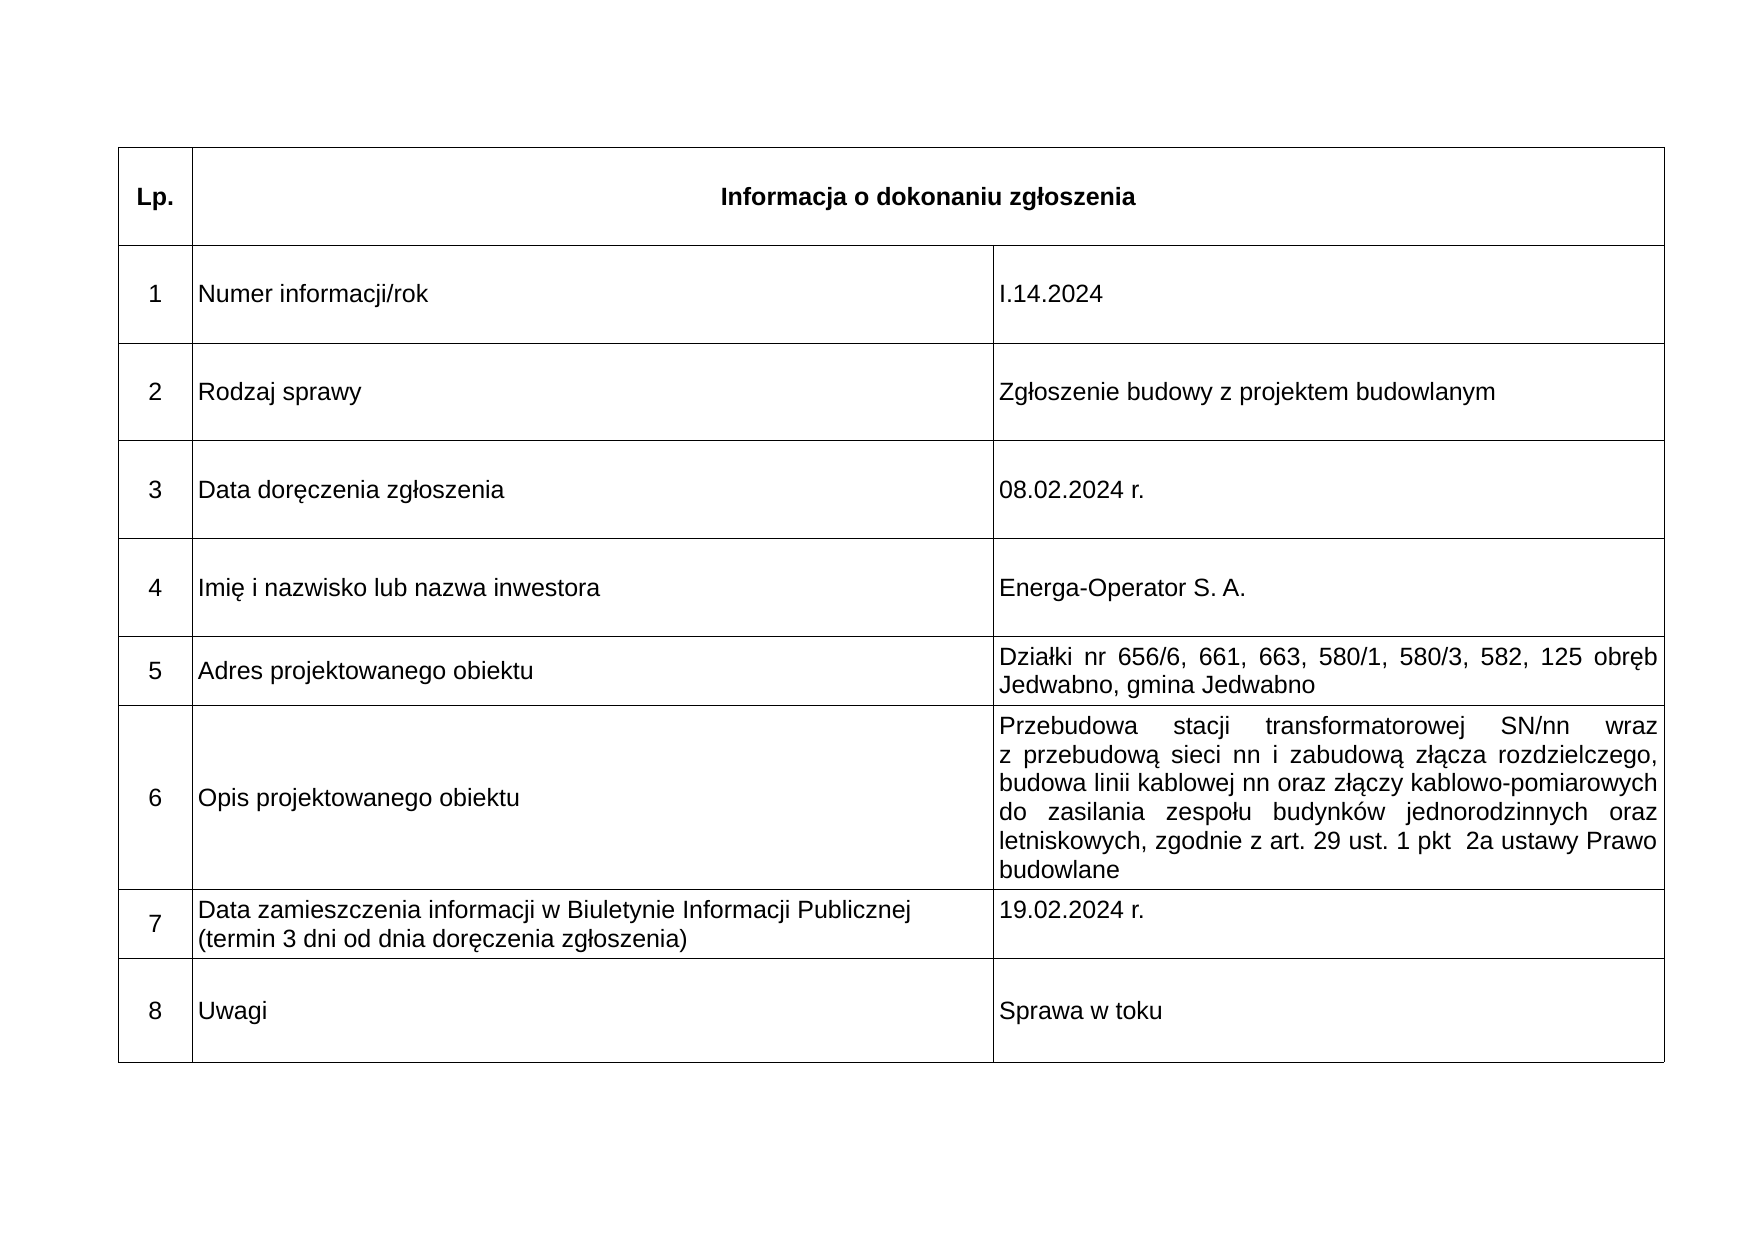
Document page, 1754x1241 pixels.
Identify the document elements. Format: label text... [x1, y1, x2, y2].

table_cell Data zamieszczenia informacji w Biuletynie Informacji Publicznej (termin 3 dni od dnia doręczenia zgłoszenia) [193, 890, 993, 958]
table_cell Opis projektowanego obiektu [193, 706, 993, 889]
table_cell 19.02.2024 r. [994, 890, 1664, 958]
table_cell 7 [119, 890, 192, 958]
table_cell 8 [119, 959, 192, 1062]
table_cell 6 [119, 706, 192, 889]
table_cell 1 [119, 246, 192, 342]
table_header Informacja o dokonaniu zgłoszenia [193, 148, 1664, 245]
table_cell 08.02.2024 r. [994, 441, 1664, 538]
table_cell Imię i nazwisko lub nazwa inwestora [193, 539, 993, 636]
table_cell Przebudowa stacji transformatorowej SN/nn wraz z przebudową sieci nn i zabudową złącza rozdzielczego, budowa linii kablowej nn oraz złączy kablowo-pomiarowych do zasilania zespołu budynków jednorodzinnych oraz letniskowych, zgodnie z art. 29 ust. 1 pkt 2a ustawy Prawo budowlane [994, 706, 1664, 889]
table_cell Uwagi [193, 959, 993, 1062]
table_cell Adres projektowanego obiektu [193, 637, 993, 705]
table_cell 3 [119, 441, 192, 538]
table_cell Sprawa w toku [994, 959, 1664, 1062]
table_cell Numer informacji/rok [193, 246, 993, 342]
table_cell Zgłoszenie budowy z projektem budowlanym [994, 344, 1664, 440]
table_cell 5 [119, 637, 192, 705]
table_cell Energa-Operator S. A. [994, 539, 1664, 636]
table_cell 2 [119, 344, 192, 440]
table_cell Działki nr 656/6, 661, 663, 580/1, 580/3, 582, 125 obręb Jedwabno, gmina Jedwabno [994, 637, 1664, 705]
table_header Lp. [119, 148, 192, 245]
table_cell I.14.2024 [994, 246, 1664, 342]
table_cell Data doręczenia zgłoszenia [193, 441, 993, 538]
table_cell 4 [119, 539, 192, 636]
table_cell Rodzaj sprawy [193, 344, 993, 440]
